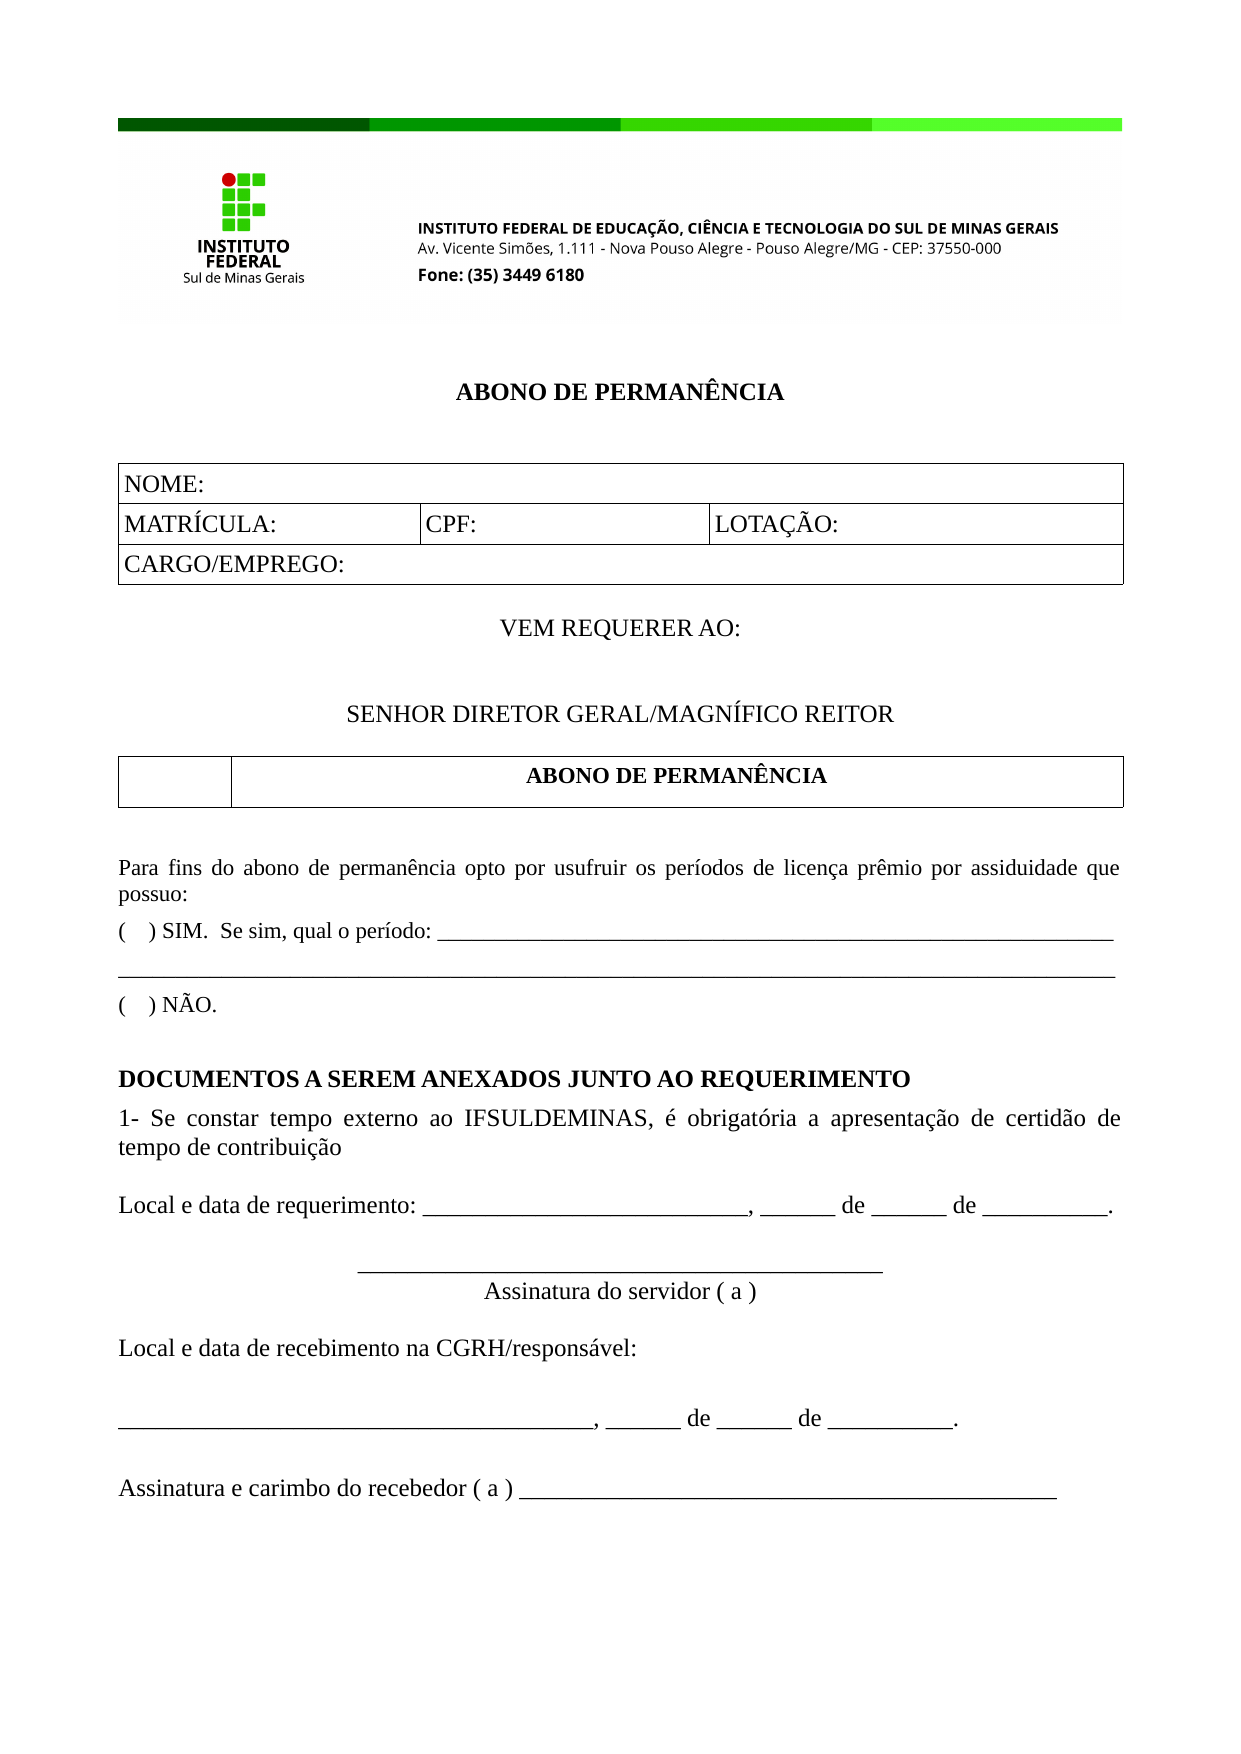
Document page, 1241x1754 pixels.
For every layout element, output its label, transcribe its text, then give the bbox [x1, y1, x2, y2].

table_header NOME: [119, 464, 1123, 503]
table_cell MATRÍCULA: [119, 504, 420, 543]
table_header ABONO DE PERMANÊNCIA [232, 757, 1123, 807]
text _______________________________________________________________________________________ [118, 954, 1122, 980]
text Local e data de requerimento: __________________________, ______ de ______ de __________. [118, 1190, 1122, 1218]
text ( ) NÃO. [118, 991, 1122, 1017]
text Assinatura do servidor ( a ) [118, 1276, 1122, 1305]
table_cell CARGO/EMPREGO: [119, 545, 1123, 584]
text ABONO DE PERMANÊNCIA [118, 377, 1122, 405]
text SENHOR DIRETOR GERAL/MAGNÍFICO REITOR [118, 699, 1122, 728]
text Local e data de recebimento na CGRH/responsável: [118, 1333, 1122, 1362]
text ( ) SIM. Se sim, qual o período: ___________________________________________________________ [118, 917, 1122, 943]
table_header [119, 757, 231, 807]
text 1- Se constar tempo externo ao IFSULDEMINAS, é obrigatória a apresentação de certidão de tempo de contribuição [118, 1103, 1122, 1161]
text DOCUMENTOS A SEREM ANEXADOS JUNTO AO REQUERIMENTO [118, 1064, 1122, 1093]
text ______________________________________, ______ de ______ de __________. [118, 1403, 1122, 1432]
text Assinatura e carimbo do recebedor ( a ) ___________________________________________ [118, 1473, 1122, 1502]
table_cell CPF: [421, 504, 709, 543]
picture [118, 118, 1123, 324]
text Para fins do abono de permanência opto por usufruir os períodos de licença prêmio por assiduidade que possuo: [118, 854, 1122, 907]
table_cell LOTAÇÃO: [710, 504, 1123, 543]
text __________________________________________ [118, 1247, 1122, 1276]
text VEM REQUERER AO: [118, 613, 1122, 641]
